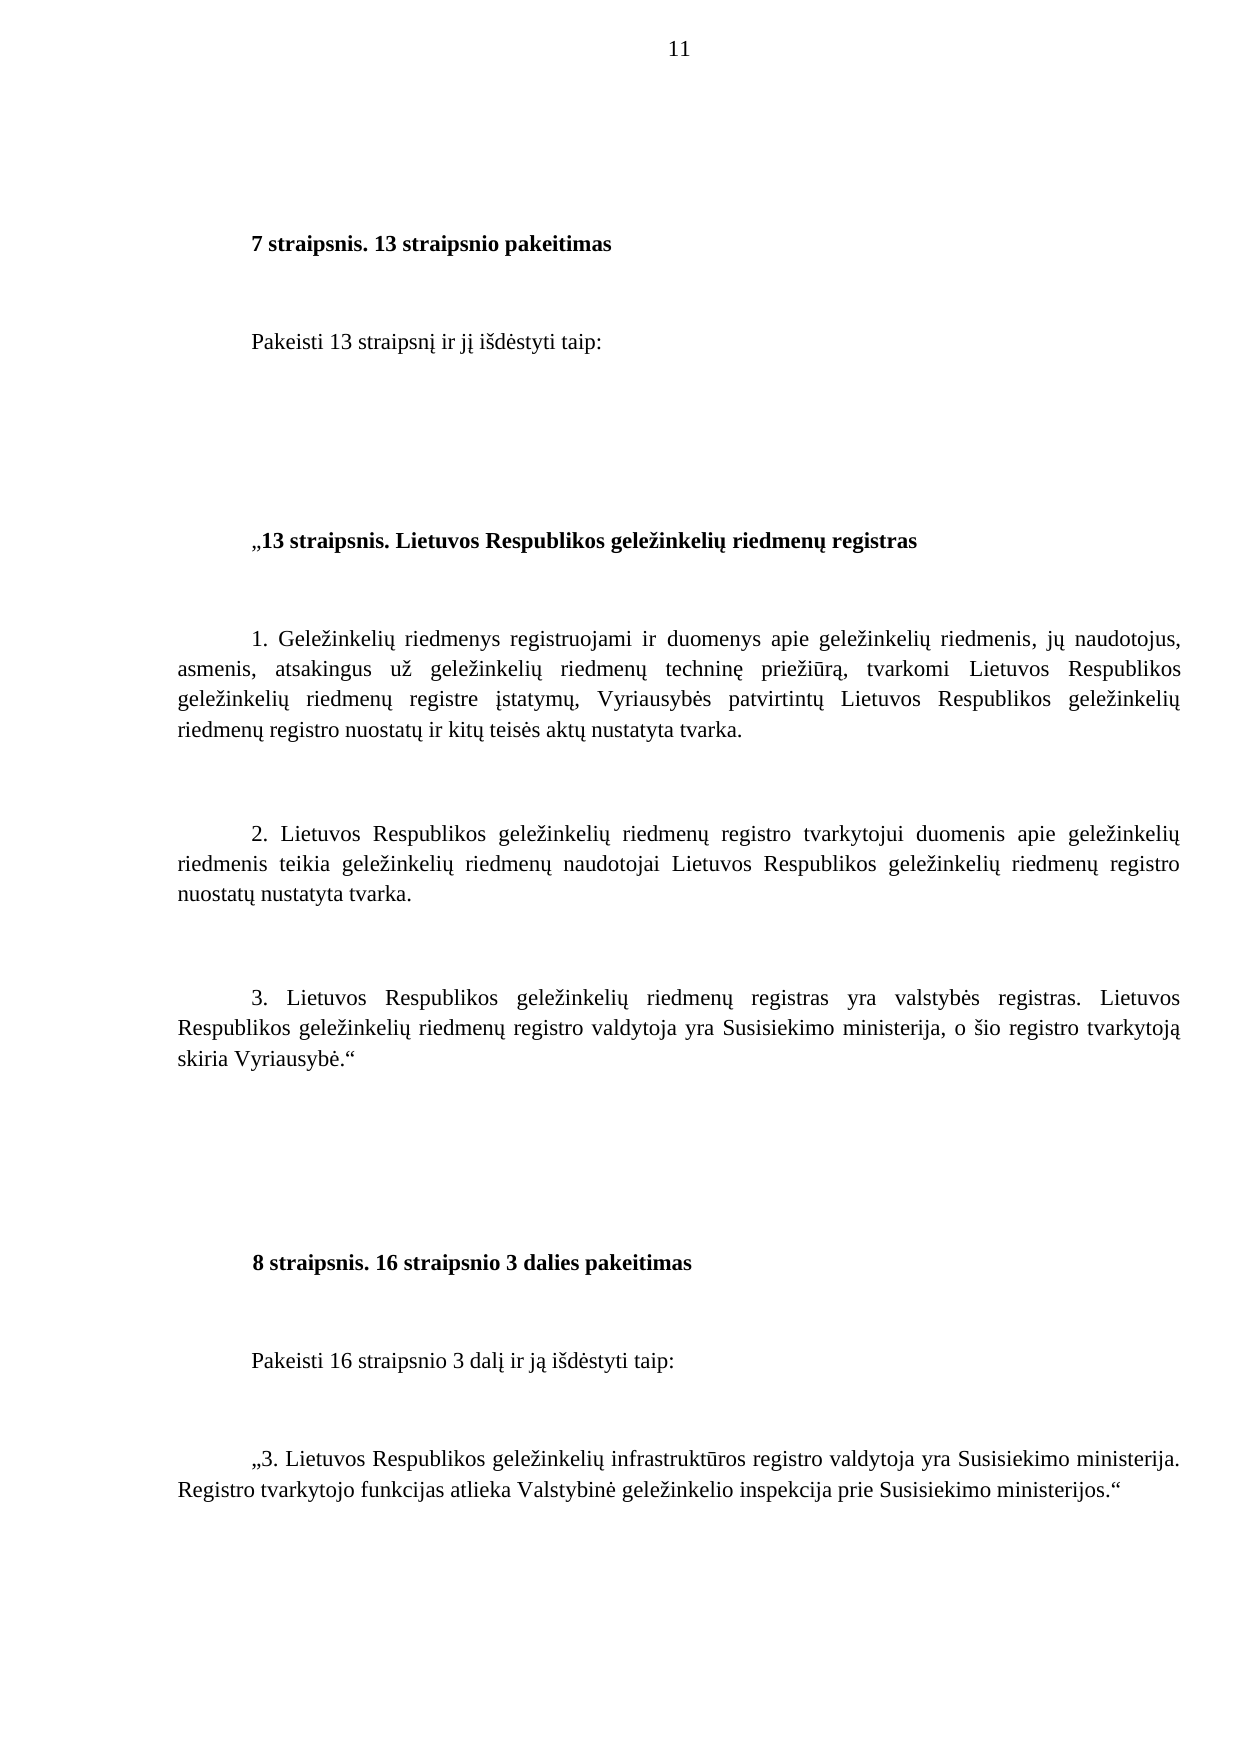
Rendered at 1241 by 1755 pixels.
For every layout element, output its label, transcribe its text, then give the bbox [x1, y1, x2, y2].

text Pakeisti 13 straipsnį ir jį išdėstyti taip: [177, 328, 1181, 355]
text „3. Lietuvos Respublikos geležinkelių infrastruktūros registro valdytoja yra Susisiekimo ministerija. Registro tvarkytojo funkcijas atlieka Valstybinė geležinkelio inspekcija prie Susisiekimo ministerijos.“ [177, 1445, 1181, 1502]
text 1. Geležinkelių riedmenys registruojami ir duomenys apie geležinkelių riedmenis, jų naudotojus, asmenis, atsakingus už geležinkelių riedmenų techninę priežiūrą, tvarkomi Lietuvos Respublikos geležinkelių riedmenų registre įstatymų, Vyriausybės patvirtintų Lietuvos Respublikos geležinkelių riedmenų registro nuostatų ir kitų teisės aktų nustatyta tvarka. [177, 625, 1181, 742]
text 7 straipsnis. 13 straipsnio pakeitimas [177, 230, 1181, 257]
text 2. Lietuvos Respublikos geležinkelių riedmenų registro tvarkytojui duomenis apie geležinkelių riedmenis teikia geležinkelių riedmenų naudotojai Lietuvos Respublikos geležinkelių riedmenų registro nuostatų nustatyta tvarka. [177, 820, 1181, 907]
text „13 straipsnis. Lietuvos Respublikos geležinkelių riedmenų registras [177, 527, 1181, 553]
text Pakeisti 16 straipsnio 3 dalį ir ją išdėstyti taip: [177, 1347, 1181, 1373]
text 8 straipsnis. 16 straipsnio 3 dalies pakeitimas [177, 1249, 1182, 1275]
text 3. Lietuvos Respublikos geležinkelių riedmenų registras yra valstybės registras. Lietuvos Respublikos geležinkelių riedmenų registro valdytoja yra Susisiekimo ministerija, o šio registro tvarkytoją skiria Vyriausybė.“ [177, 984, 1181, 1071]
